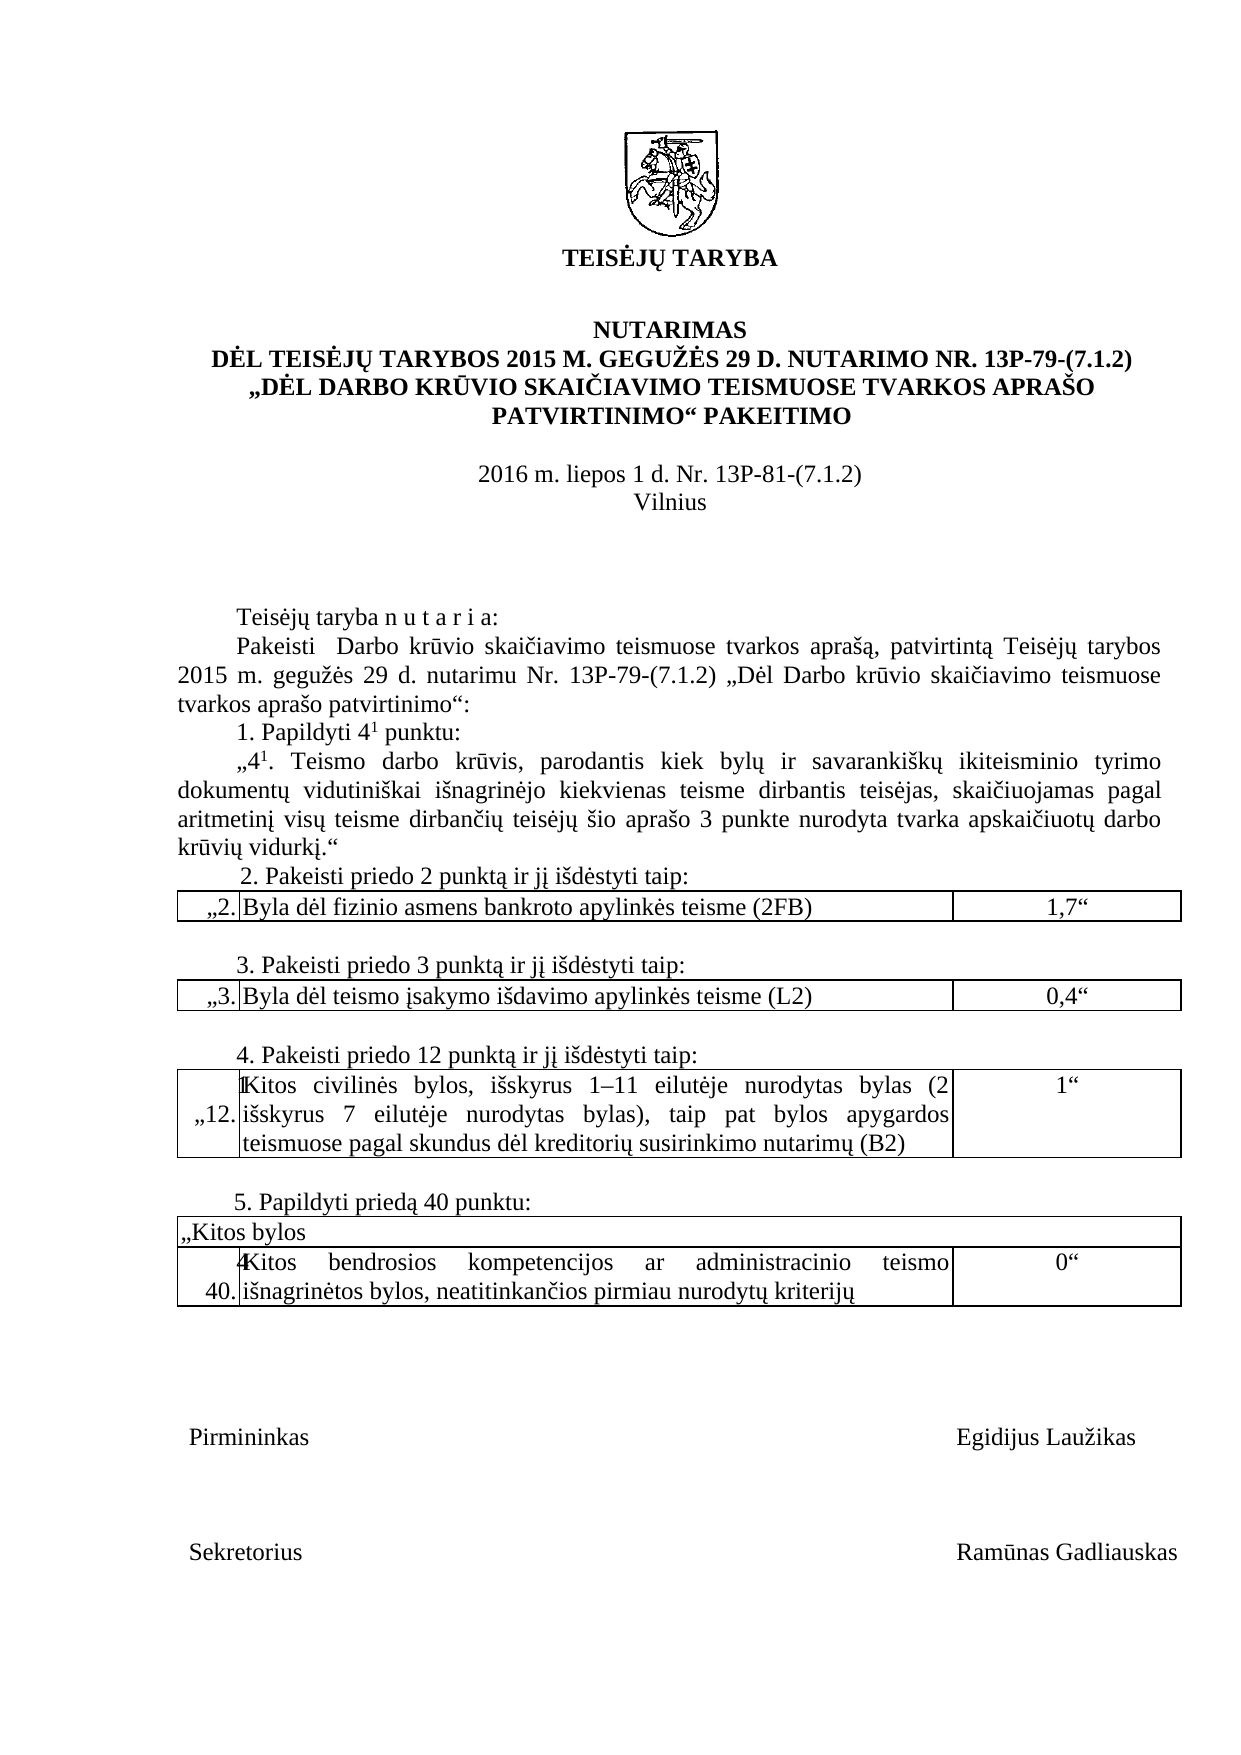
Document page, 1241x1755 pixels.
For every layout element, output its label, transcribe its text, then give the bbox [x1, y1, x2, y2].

text dėl TEISĖJŲ TARYBOS 2015 M. GEGUŽĖS 29 d. NUTARIMO Nr. 13P-79-(7.1.2) „dĖL Darbo krūvio skaičiavimo teismuose tvarkos aprašo patvirtinimo“ PAKEITIMO [177, 344, 1167, 430]
text NUTARIMAS [295, 315, 1044, 344]
text Teisėjų taryba n u t a r i a: [177, 602, 1162, 631]
table_header Sekretorius [177, 1537, 938, 1565]
table_header „3. [178, 981, 239, 1010]
table_cell 0“ [954, 1248, 1180, 1305]
table_header Byla dėl fizinio asmens bankroto apylinkės teisme (2FB) [240, 892, 952, 920]
text 3. Pakeisti priedo 3 punktą ir jį išdėstyti taip: [177, 951, 1162, 979]
text 4. Pakeisti priedo 12 punktą ir jį išdėstyti taip: [177, 1040, 1162, 1069]
text 1. Papildyti 41 punktu: [177, 717, 1162, 746]
table_header 0,4“ [954, 981, 1180, 1010]
table_cell 440. [178, 1248, 239, 1305]
text 5. Papildyti priedą 40 punktu: [177, 1187, 1162, 1216]
table_header Kitos civilinės bylos, išskyrus 1–11 eilutėje nurodytas bylas (2 išskyrus 7 eilutėje nurodytas bylas), taip pat bylos apygardos teismuose pagal skundus dėl kreditorių susirinkimo nutarimų (B2) [240, 1070, 952, 1157]
table_header 1“ [954, 1070, 1180, 1157]
table_cell Kitos bendrosios kompetencijos ar administracinio teismo išnagrinėtos bylos, neatitinkančios pirmiau nurodytų kriterijų [240, 1248, 952, 1305]
table_header Byla dėl teismo įsakymo išdavimo apylinkės teisme (L2) [240, 981, 952, 1010]
text TEISĖJŲ TARYBA [295, 243, 1044, 272]
text Vilnius [177, 487, 1162, 516]
table_header „Kitos bylos [178, 1217, 1180, 1246]
text Pakeisti Darbo krūvio skaičiavimo teismuose tvarkos aprašą, patvirtintą Teisėjų tarybos 2015 m. gegužės 29 d. nutarimu Nr. 13P-79-(7.1.2) „Dėl Darbo krūvio skaičiavimo teismuose tvarkos aprašo patvirtinimo“: [177, 631, 1162, 717]
text 2. Pakeisti priedo 2 punktą ir jį išdėstyti taip: [177, 861, 1162, 890]
text 2016 m. liepos 1 d. Nr. 13P-81-(7.1.2) [177, 459, 1162, 487]
table_header 1„12. [178, 1070, 239, 1157]
table_header „2. [178, 892, 239, 920]
table_header Pirmininkas [177, 1422, 938, 1450]
text „41. Teismo darbo krūvis, parodantis kiek bylų ir savarankiškų ikiteisminio tyrimo dokumentų vidutiniškai išnagrinėjo kiekvienas teisme dirbantis teisėjas, skaičiuojamas pagal aritmetinį visų teisme dirbančių teisėjų šio aprašo 3 punkte nurodyta tvarka apskaičiuotų darbo krūvių vidurkį.“ [177, 746, 1162, 861]
table_header Ramūnas Gadliauskas [939, 1537, 1198, 1565]
table_header Egidijus Laužikas [939, 1422, 1198, 1450]
table_header 1,7“ [954, 892, 1180, 920]
